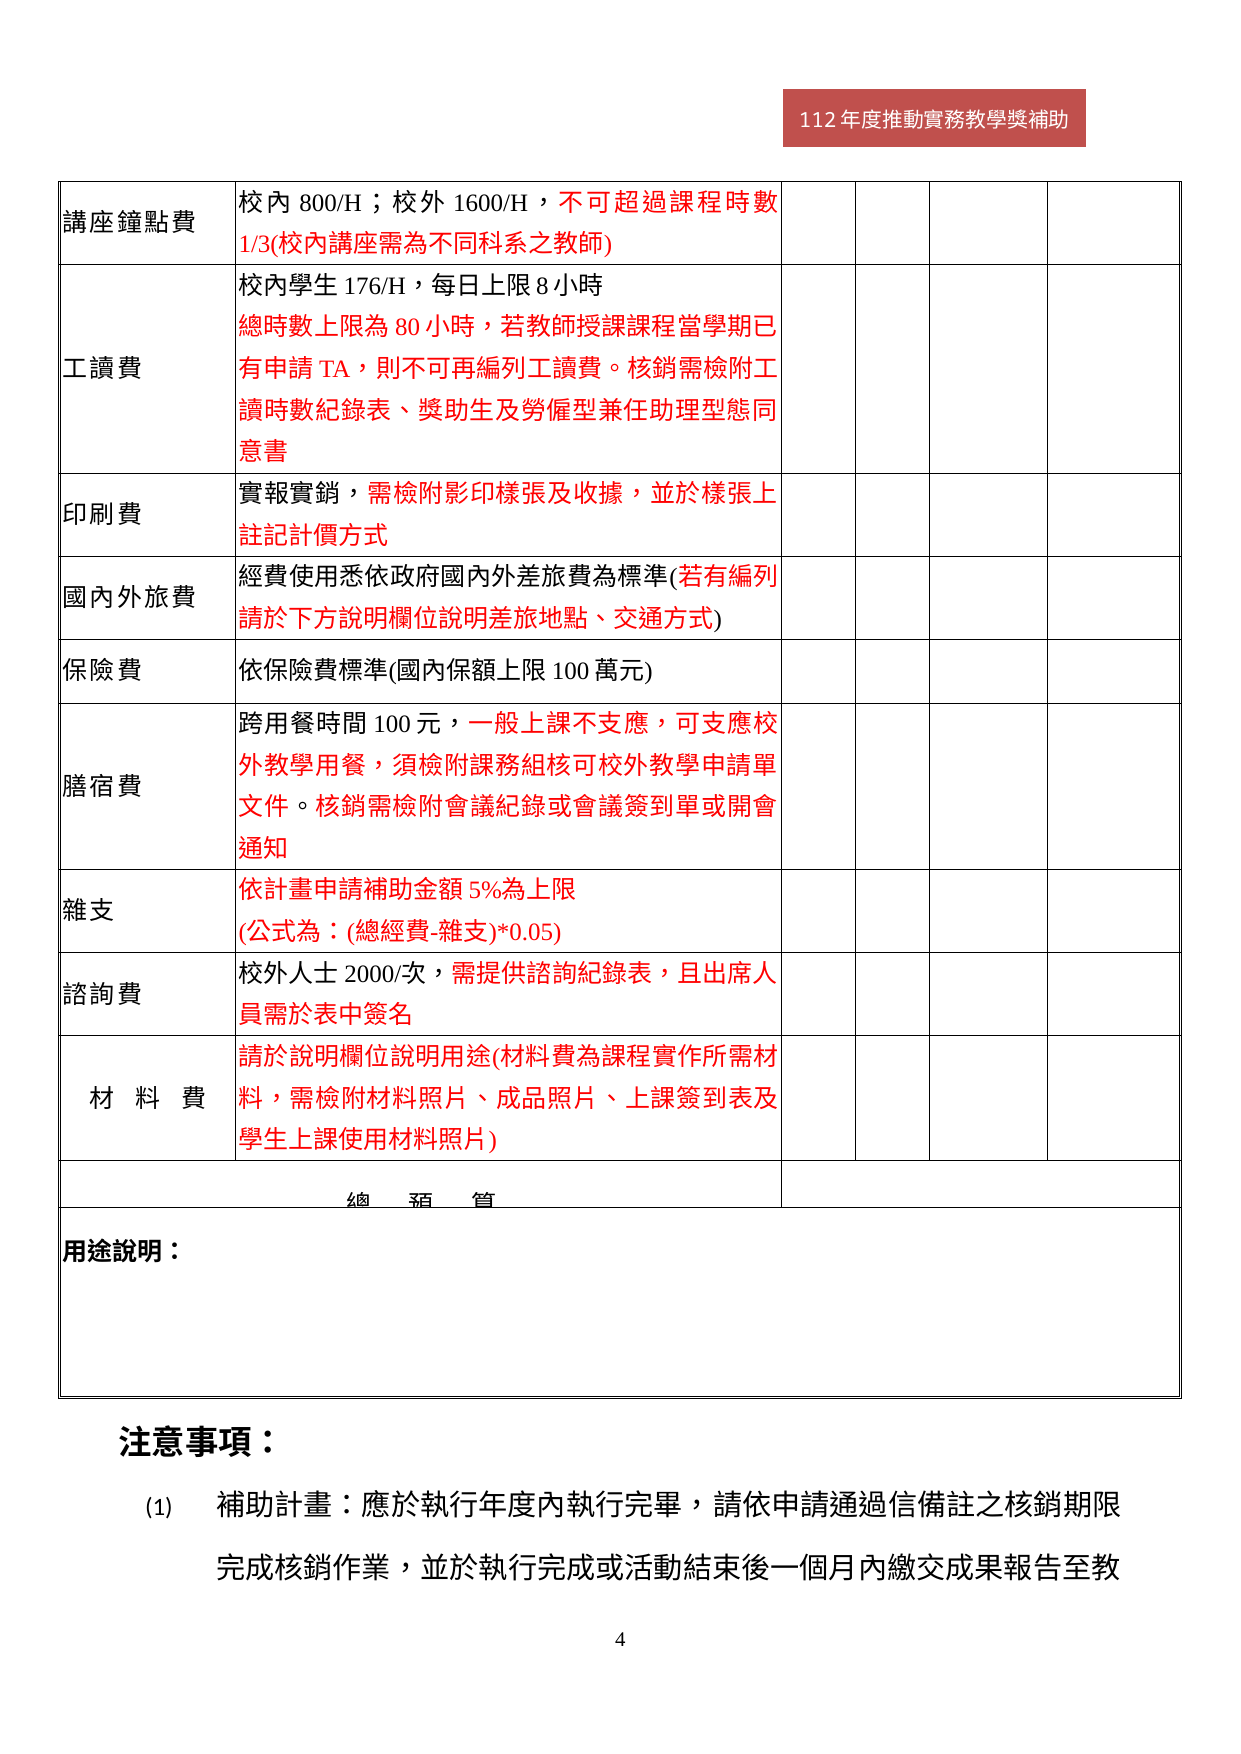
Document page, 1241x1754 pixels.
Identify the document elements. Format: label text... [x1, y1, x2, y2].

table_cell [856, 704, 929, 869]
table_cell [930, 474, 1047, 556]
table_cell 諮詢費 [61, 953, 235, 1035]
table_cell [782, 953, 855, 1035]
table_cell [782, 557, 855, 639]
table_cell [1048, 953, 1179, 1035]
table_cell [856, 474, 929, 556]
table_cell 依計畫申請補助金額5%為上限 (公式為：(總經費-雜支)*0.05) [236, 870, 781, 952]
table_cell [782, 1036, 855, 1160]
table_cell [856, 640, 929, 702]
table_cell [930, 953, 1047, 1035]
table_cell [856, 182, 929, 264]
table_cell [1048, 182, 1179, 264]
table_cell 校內學生176/H，每日上限8小時 總時數上限為80小時，若教師授課課程當學期已有申請TA，則不可再編列工讀費。核銷需檢附工讀時數紀錄表、獎助生及勞僱型兼任助理型態同意書 [236, 265, 781, 472]
table_cell 膳宿費 [61, 704, 235, 869]
table_cell 國內外旅費 [61, 557, 235, 639]
table_cell [1048, 704, 1179, 869]
table_cell [930, 557, 1047, 639]
table_cell [782, 182, 855, 264]
table_cell 保險費 [61, 640, 235, 702]
text 注意事項： [118, 1399, 1122, 1461]
table_cell 材料費 [61, 1036, 235, 1160]
table_cell 印刷費 [61, 474, 235, 556]
table_cell [856, 265, 929, 472]
table_cell [782, 704, 855, 869]
table_cell 校外人士2000/次，需提供諮詢紀錄表，且出席人員需於表中簽名 [236, 953, 781, 1035]
table_cell [856, 870, 929, 952]
table_cell [856, 953, 929, 1035]
list 補助計畫：應於執行年度內執行完畢，請依申請通過信備註之核銷期限完成核銷作業，並於執行完成或活動結束後一個月內繳交成果報告至教 [145, 1461, 1122, 1586]
table_cell [1048, 265, 1179, 472]
table_cell 跨用餐時間100元，一般上課不支應，可支應校外教學用餐，須檢附課務組核可校外教學申請單文件。核銷需檢附會議紀錄或會議簽到單或開會通知 [236, 704, 781, 869]
table_cell 用途說明： [61, 1208, 1179, 1396]
table_cell [930, 640, 1047, 702]
table_cell [930, 870, 1047, 952]
table_cell 總 預 算 [61, 1161, 781, 1207]
table_cell 請於說明欄位說明用途(材料費為課程實作所需材料，需檢附材料照片、成品照片、上課簽到表及學生上課使用材料照片) [236, 1036, 781, 1160]
table_cell [1048, 1036, 1179, 1160]
table_cell [930, 704, 1047, 869]
table_cell [782, 265, 855, 472]
table_cell 校內800/H；校外1600/H，不可超過課程時數1/3(校內講座需為不同科系之教師) [236, 182, 781, 264]
table_cell [930, 265, 1047, 472]
table_cell 依保險費標準(國內保額上限100萬元) [236, 640, 781, 702]
table_cell 講座鐘點費 [61, 182, 235, 264]
table_cell [782, 870, 855, 952]
table_cell 經費使用悉依政府國內外差旅費為標準(若有編列請於下方說明欄位說明差旅地點、交通方式) [236, 557, 781, 639]
table_cell [1048, 474, 1179, 556]
table_cell 工讀費 [61, 265, 235, 472]
table_cell [782, 474, 855, 556]
table_cell [930, 1036, 1047, 1160]
table_cell [856, 1036, 929, 1160]
table_cell [1048, 640, 1179, 702]
table_cell [782, 640, 855, 702]
table_cell [930, 182, 1047, 264]
table_cell [1048, 870, 1179, 952]
table_cell [1048, 557, 1179, 639]
table_cell [856, 557, 929, 639]
table_cell 實報實銷，需檢附影印樣張及收據，並於樣張上註記計價方式 [236, 474, 781, 556]
table_cell 雜支 [61, 870, 235, 952]
table_cell [782, 1161, 1179, 1207]
